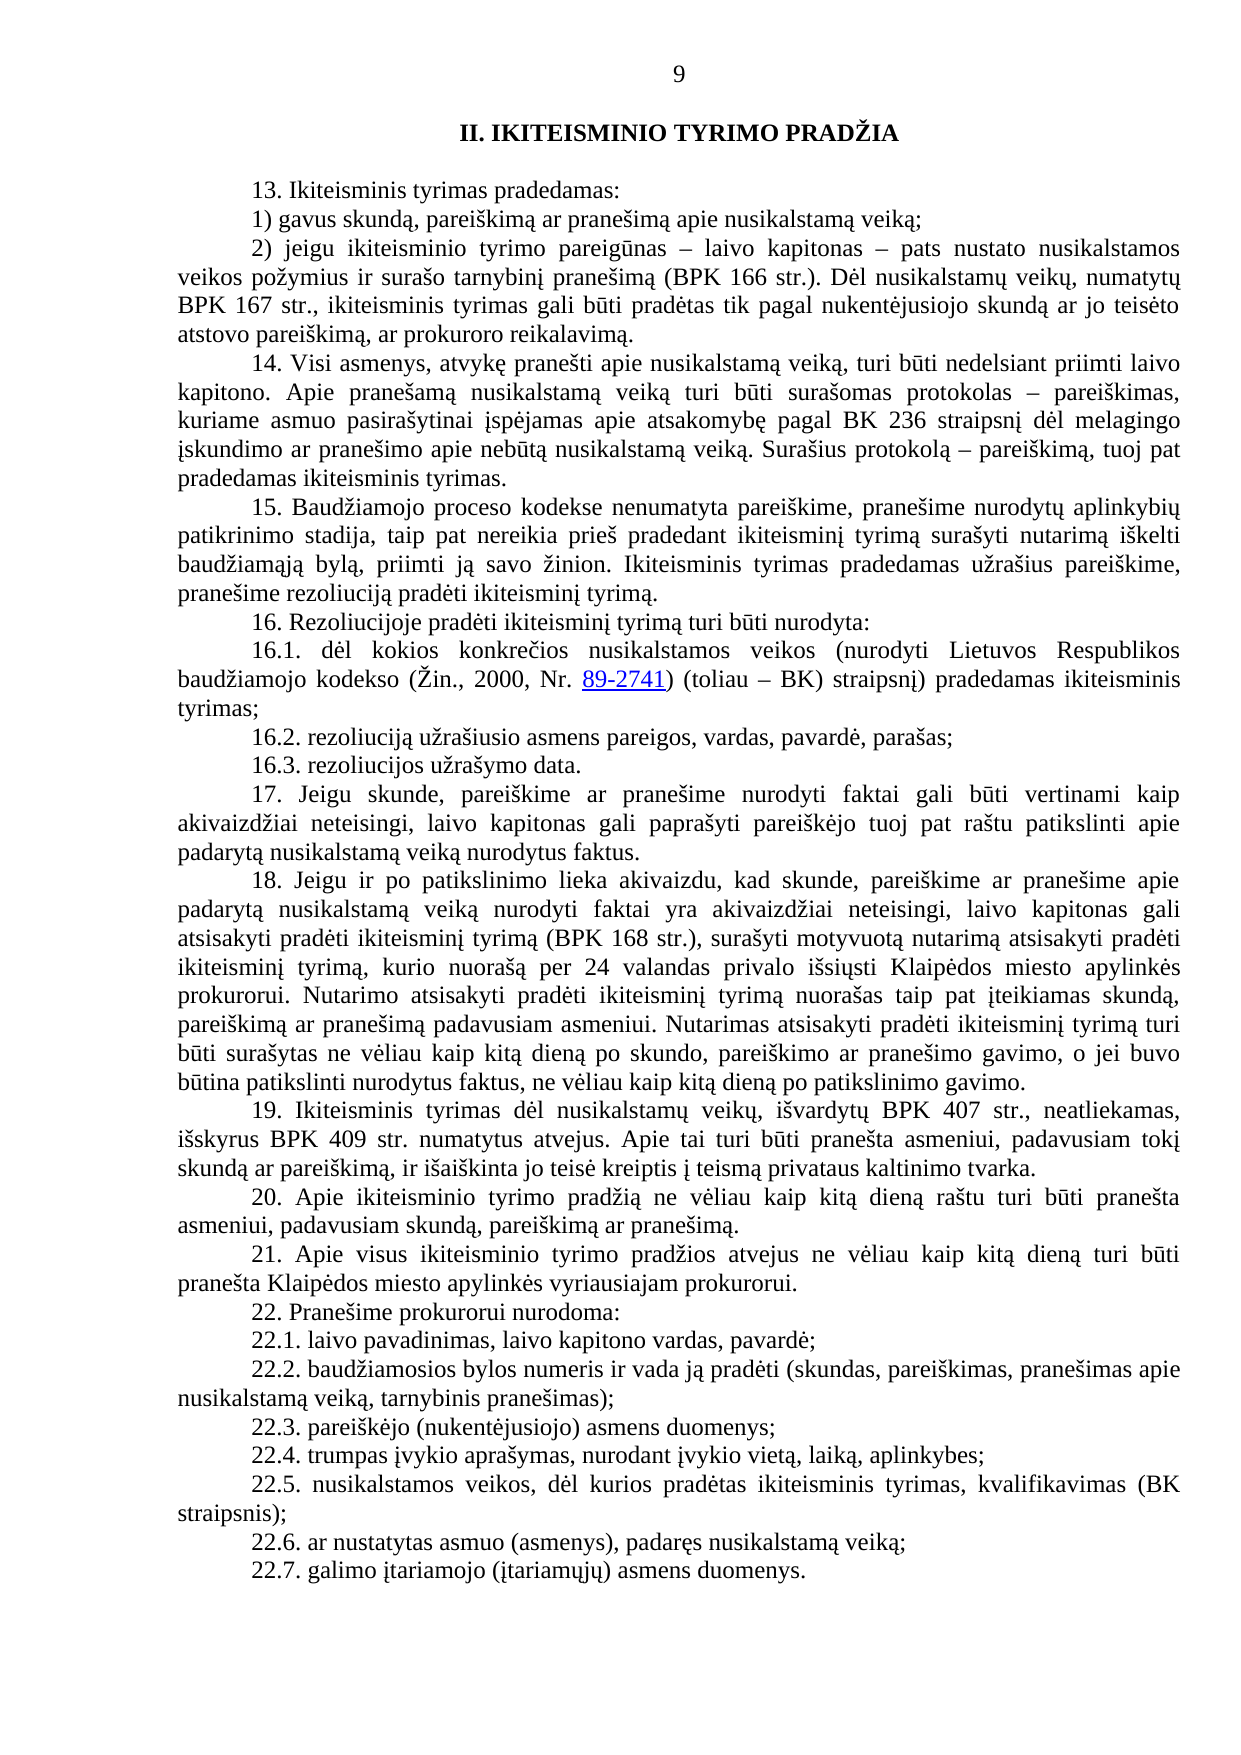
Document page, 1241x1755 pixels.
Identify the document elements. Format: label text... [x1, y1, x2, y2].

text 22.3. pareiškėjo (nukentėjusiojo) asmens duomenys; [177, 1412, 1181, 1441]
text 16.1. dėl kokios konkrečios nusikalstamos veikos (nurodyti Lietuvos Respublikos baudžiamojo kodekso (Žin., 2000, Nr. 89-2741) (toliau – BK) straipsnį) pradedamas ikiteisminis tyrimas; [177, 636, 1181, 722]
text 1) gavus skundą, pareiškimą ar pranešimą apie nusikalstamą veiką; [177, 204, 1181, 233]
text 22.5. nusikalstamos veikos, dėl kurios pradėtas ikiteisminis tyrimas, kvalifikavimas (BK straipsnis); [177, 1469, 1181, 1527]
text 22.1. laivo pavadinimas, laivo kapitono vardas, pavardė; [177, 1326, 1181, 1354]
text 16.3. rezoliucijos užrašymo data. [177, 751, 1181, 779]
text 13. Ikiteisminis tyrimas pradedamas: [177, 176, 1181, 204]
text 22.6. ar nustatytas asmuo (asmenys), padaręs nusikalstamą veiką; [177, 1527, 1181, 1556]
text 17. Jeigu skunde, pareiškime ar pranešime nurodyti faktai gali būti vertinami kaip akivaizdžiai neteisingi, laivo kapitonas gali paprašyti pareiškėjo tuoj pat raštu patikslinti apie padarytą nusikalstamą veiką nurodytus faktus. [177, 779, 1181, 866]
text 16.2. rezoliuciją užrašiusio asmens pareigos, vardas, pavardė, parašas; [177, 722, 1181, 751]
text 22.4. trumpas įvykio aprašymas, nurodant įvykio vietą, laiką, aplinkybes; [177, 1441, 1181, 1469]
text 14. Visi asmenys, atvykę pranešti apie nusikalstamą veiką, turi būti nedelsiant priimti laivo kapitono. Apie pranešamą nusikalstamą veiką turi būti surašomas protokolas – pareiškimas, kuriame asmuo pasirašytinai įspėjamas apie atsakomybę pagal BK 236 straipsnį dėl melagingo įskundimo ar pranešimo apie nebūtą nusikalstamą veiką. Surašius protokolą – pareiškimą, tuoj pat pradedamas ikiteisminis tyrimas. [177, 348, 1181, 492]
text 22. Pranešime prokurorui nurodoma: [177, 1297, 1181, 1326]
text 22.2. baudžiamosios bylos numeris ir vada ją pradėti (skundas, pareiškimas, pranešimas apie nusikalstamą veiką, tarnybinis pranešimas); [177, 1354, 1181, 1412]
text 18. Jeigu ir po patikslinimo lieka akivaizdu, kad skunde, pareiškime ar pranešime apie padarytą nusikalstamą veiką nurodyti faktai yra akivaizdžiai neteisingi, laivo kapitonas gali atsisakyti pradėti ikiteisminį tyrimą (BPK 168 str.), surašyti motyvuotą nutarimą atsisakyti pradėti ikiteisminį tyrimą, kurio nuorašą per 24 valandas privalo išsiųsti Klaipėdos miesto apylinkės prokurorui. Nutarimo atsisakyti pradėti ikiteisminį tyrimą nuorašas taip pat įteikiamas skundą, pareiškimą ar pranešimą padavusiam asmeniui. Nutarimas atsisakyti pradėti ikiteisminį tyrimą turi būti surašytas ne vėliau kaip kitą dieną po skundo, pareiškimo ar pranešimo gavimo, o jei buvo būtina patikslinti nurodytus faktus, ne vėliau kaip kitą dieną po patikslinimo gavimo. [177, 866, 1181, 1096]
text 2) jeigu ikiteisminio tyrimo pareigūnas – laivo kapitonas – pats nustato nusikalstamos veikos požymius ir surašo tarnybinį pranešimą (BPK 166 str.). Dėl nusikalstamų veikų, numatytų BPK 167 str., ikiteisminis tyrimas gali būti pradėtas tik pagal nukentėjusiojo skundą ar jo teisėto atstovo pareiškimą, ar prokuroro reikalavimą. [177, 233, 1181, 348]
text 19. Ikiteisminis tyrimas dėl nusikalstamų veikų, išvardytų BPK 407 str., neatliekamas, išskyrus BPK 409 str. numatytus atvejus. Apie tai turi būti pranešta asmeniui, padavusiam tokį skundą ar pareiškimą, ir išaiškinta jo teisė kreiptis į teismą privataus kaltinimo tvarka. [177, 1096, 1181, 1182]
text 22.7. galimo įtariamojo (įtariamųjų) asmens duomenys. [177, 1556, 1181, 1584]
text 20. Apie ikiteisminio tyrimo pradžią ne vėliau kaip kitą dieną raštu turi būti pranešta asmeniui, padavusiam skundą, pareiškimą ar pranešimą. [177, 1182, 1181, 1239]
text 16. Rezoliucijoje pradėti ikiteisminį tyrimą turi būti nurodyta: [177, 607, 1181, 636]
text 15. Baudžiamojo proceso kodekse nenumatyta pareiškime, pranešime nurodytų aplinkybių patikrinimo stadija, taip pat nereikia prieš pradedant ikiteisminį tyrimą surašyti nutarimą iškelti baudžiamąją bylą, priimti ją savo žinion. Ikiteisminis tyrimas pradedamas užrašius pareiškime, pranešime rezoliuciją pradėti ikiteisminį tyrimą. [177, 492, 1181, 607]
text II. Ikiteisminio tyrimo pradžia [177, 118, 1181, 147]
text 21. Apie visus ikiteisminio tyrimo pradžios atvejus ne vėliau kaip kitą dieną turi būti pranešta Klaipėdos miesto apylinkės vyriausiajam prokurorui. [177, 1239, 1181, 1297]
